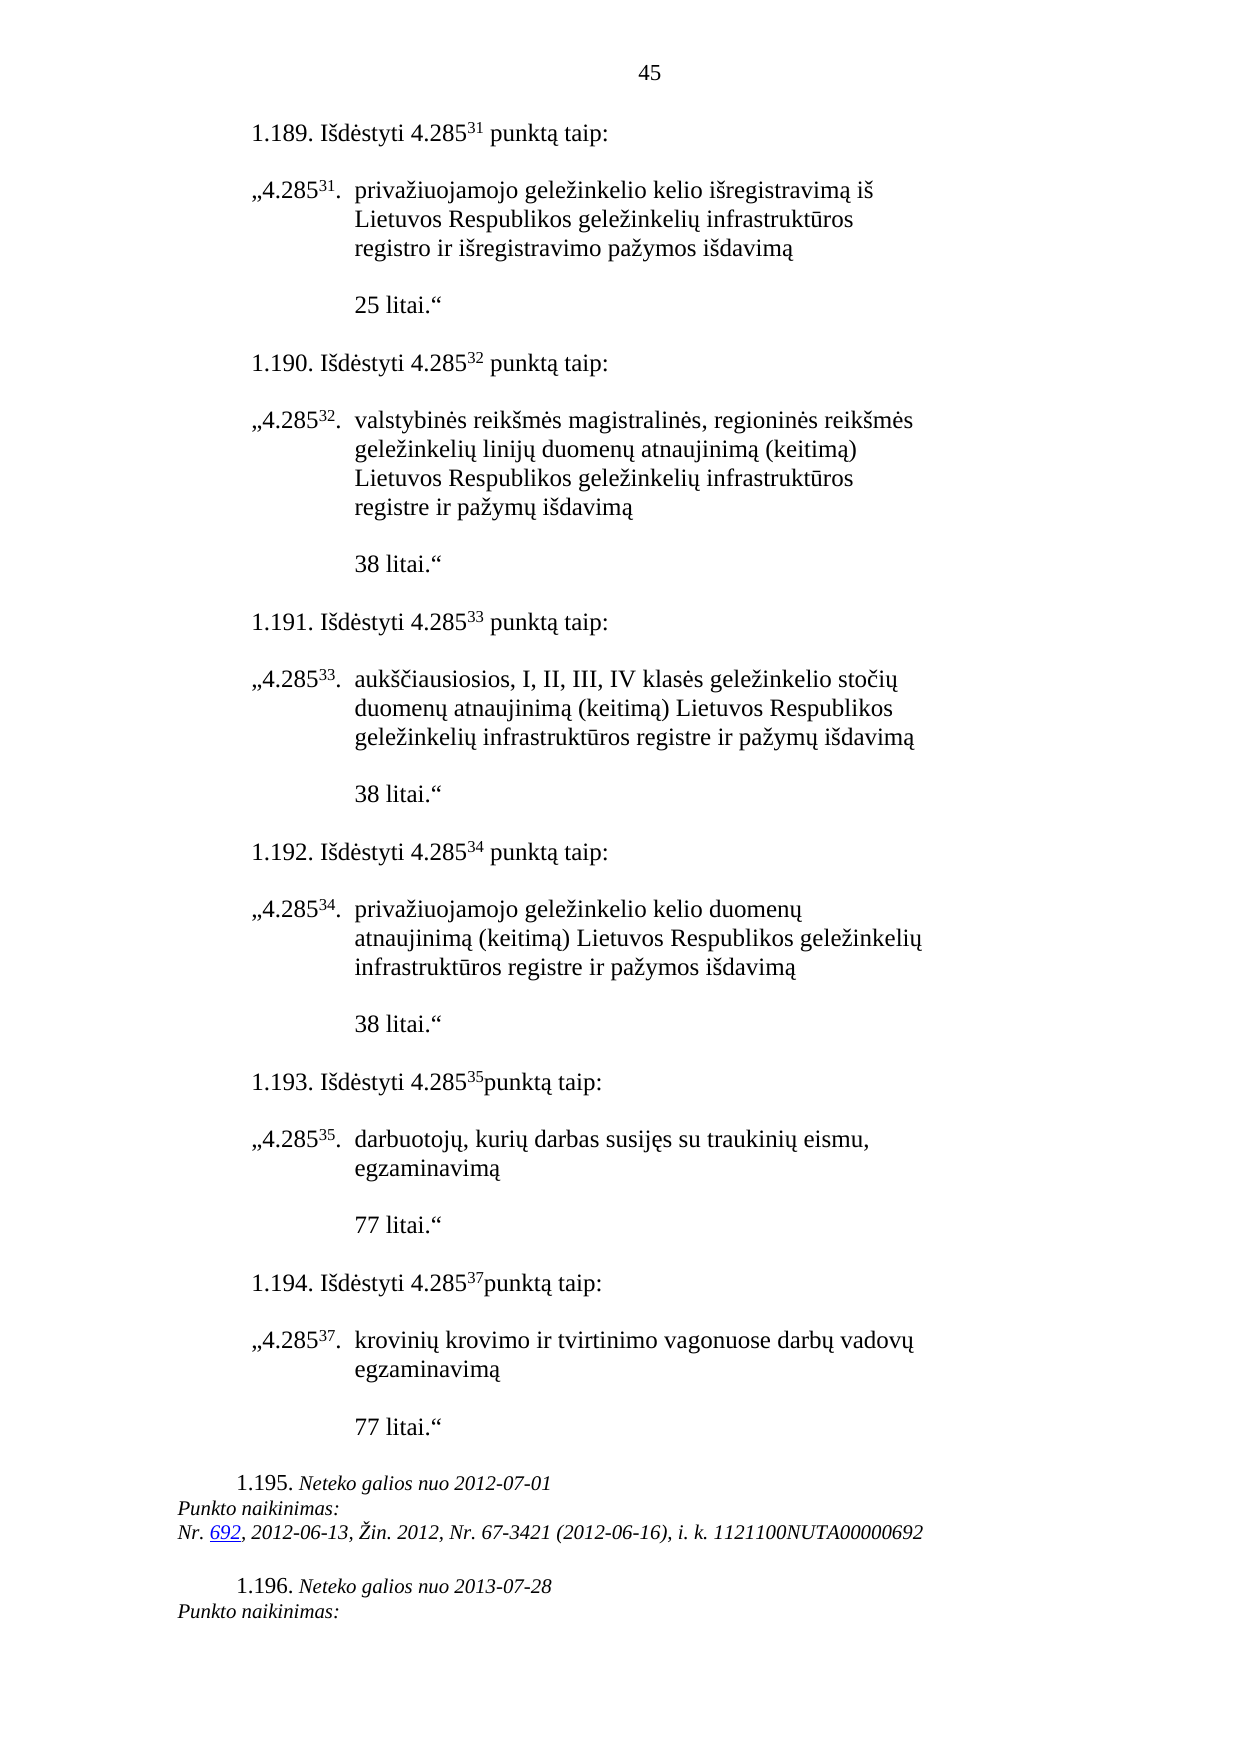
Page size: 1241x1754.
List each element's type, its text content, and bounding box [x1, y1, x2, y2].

text „4.28533. aukščiausiosios, I, II, III, IV klasės geležinkelio stočių duomenų atnaujinimą (keitimą) Lietuvos Respublikos geležinkelių infrastruktūros registre ir pažymų išdavimą 38 litai.“ [251, 664, 924, 808]
text 1.192. Išdėstyti 4.28534 punktą taip: [251, 837, 924, 866]
text 1.195. Neteko galios nuo 2012-07-01 [177, 1469, 1122, 1496]
text „4.28535. darbuotojų, kurių darbas susijęs su traukinių eismu, egzaminavimą 77 litai.“ [251, 1124, 924, 1239]
text Nr. 692, 2012-06-13, Žin. 2012, Nr. 67-3421 (2012-06-16), i. k. 1121100NUTA00000692 [177, 1520, 1122, 1544]
text „4.28537. krovinių krovimo ir tvirtinimo vagonuose darbų vadovų egzaminavimą 77 litai.“ [251, 1326, 924, 1441]
text „4.28534. privažiuojamojo geležinkelio kelio duomenų atnaujinimą (keitimą) Lietuvos Respublikos geležinkelių infrastruktūros registre ir pažymos išdavimą 38 litai.“ [251, 894, 924, 1038]
text Punkto naikinimas: [177, 1599, 1122, 1623]
text „4.28531. privažiuojamojo geležinkelio kelio išregistravimą iš Lietuvos Respublikos geležinkelių infrastruktūros registro ir išregistravimo pažymos išdavimą 25 litai.“ [251, 176, 924, 319]
text 1.196. Neteko galios nuo 2013-07-28 [177, 1573, 1122, 1599]
text 1.193. Išdėstyti 4.28535punktą taip: [251, 1067, 924, 1096]
text 1.194. Išdėstyti 4.28537punktą taip: [251, 1268, 924, 1297]
text 1.190. Išdėstyti 4.28532 punktą taip: [251, 348, 924, 377]
text 1.189. Išdėstyti 4.28531 punktą taip: [251, 118, 924, 147]
text 1.191. Išdėstyti 4.28533 punktą taip: [251, 607, 924, 636]
text „4.28532. valstybinės reikšmės magistralinės, regioninės reikšmės geležinkelių linijų duomenų atnaujinimą (keitimą) Lietuvos Respublikos geležinkelių infrastruktūros registre ir pažymų išdavimą 38 litai.“ [251, 406, 924, 578]
text Punkto naikinimas: [177, 1496, 1122, 1520]
